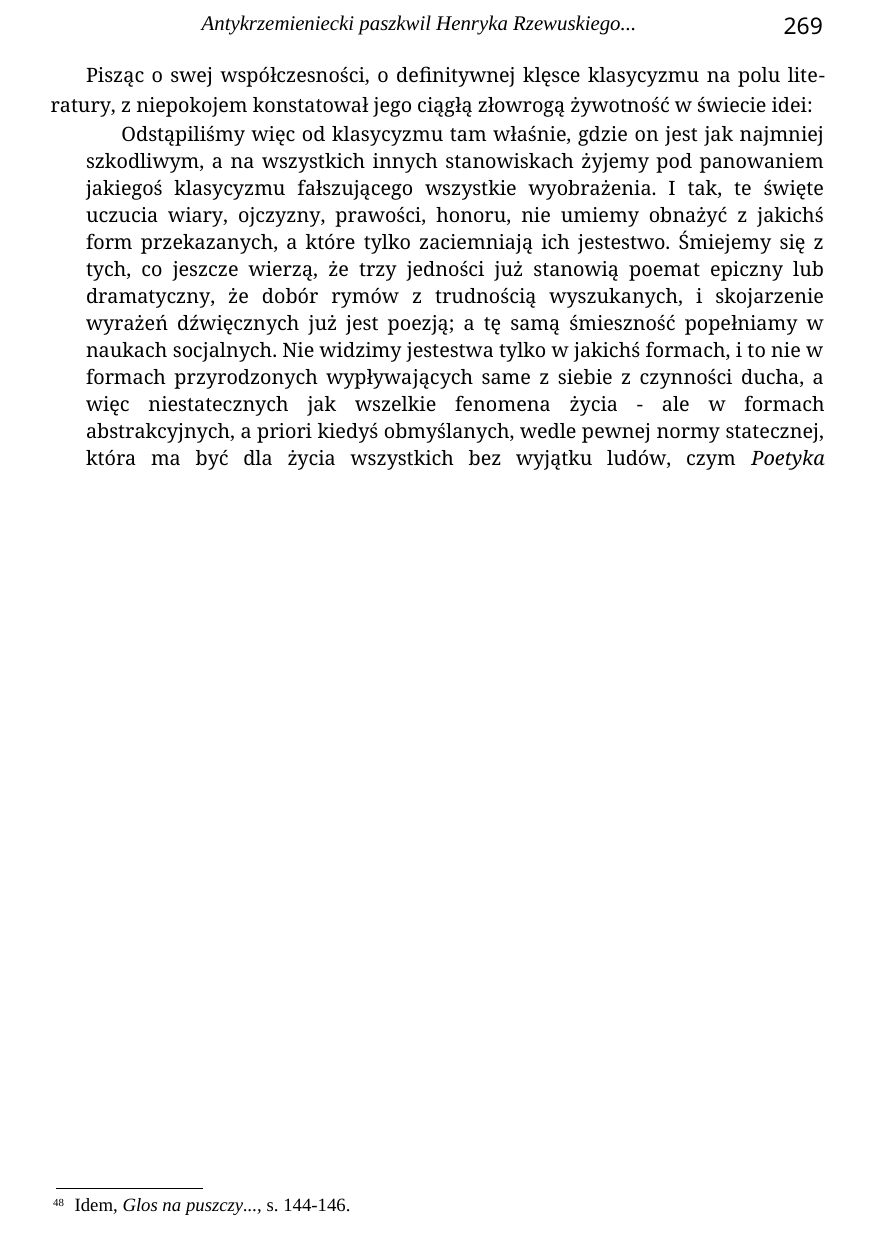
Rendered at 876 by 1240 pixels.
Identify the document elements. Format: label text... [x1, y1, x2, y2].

text Odstąpiliśmy więc od klasycyzmu tam właśnie, gdzie on jest jak najmniej szkodliwym, a na wszystkich innych stanowiskach żyjemy pod panowaniem ja­kiegoś klasycyzmu fałszującego wszystkie wyobrażenia. I tak, te święte uczucia wiary, ojczyzny, prawości, honoru, nie umiemy obnażyć z jakichś form przeka­zanych, a które tylko zaciemniają ich jestestwo. Śmiejemy się z tych, co jeszcze wierzą, że trzy jedności już stanowią poemat epiczny lub dramatyczny, że dobór rymów z trudnością wyszukanych, i skojarzenie wyrażeń dźwięcznych już jest poezją; a tę samą śmieszność popełniamy w naukach socjalnych. Nie widzimy jestestwa tylko w jakichś formach, i to nie w formach przyrodzonych wypływa­jących same z siebie z czynności ducha, a więc niestatecznych jak wszelkie feno­mena życia - ale w formach abstrakcyjnych, a priori kiedyś obmyślanych, wedle pewnej normy statecznej, która ma być dla życia wszystkich bez wyjątku ludów, czym Poetyka Arystotelesa miała być dla wszystkich literatur, czym kamień filo­zoficzny miał być dla całej ludzkości48. [86, 120, 825, 475]
text 48 Idem, Glos na puszczy..., s. 144-146. [53, 1194, 369, 1216]
text Antykrzemieniecki paszkwil Henryka Rzewuskiego... [201, 11, 673, 35]
text 269 [783, 10, 825, 41]
text Pisząc o swej współczesności, o definitywnej klęsce klasycyzmu na polu lite­ratury, z niepokojem konstatował jego ciągłą złowrogą żywotność w świecie idei: [50, 61, 825, 118]
